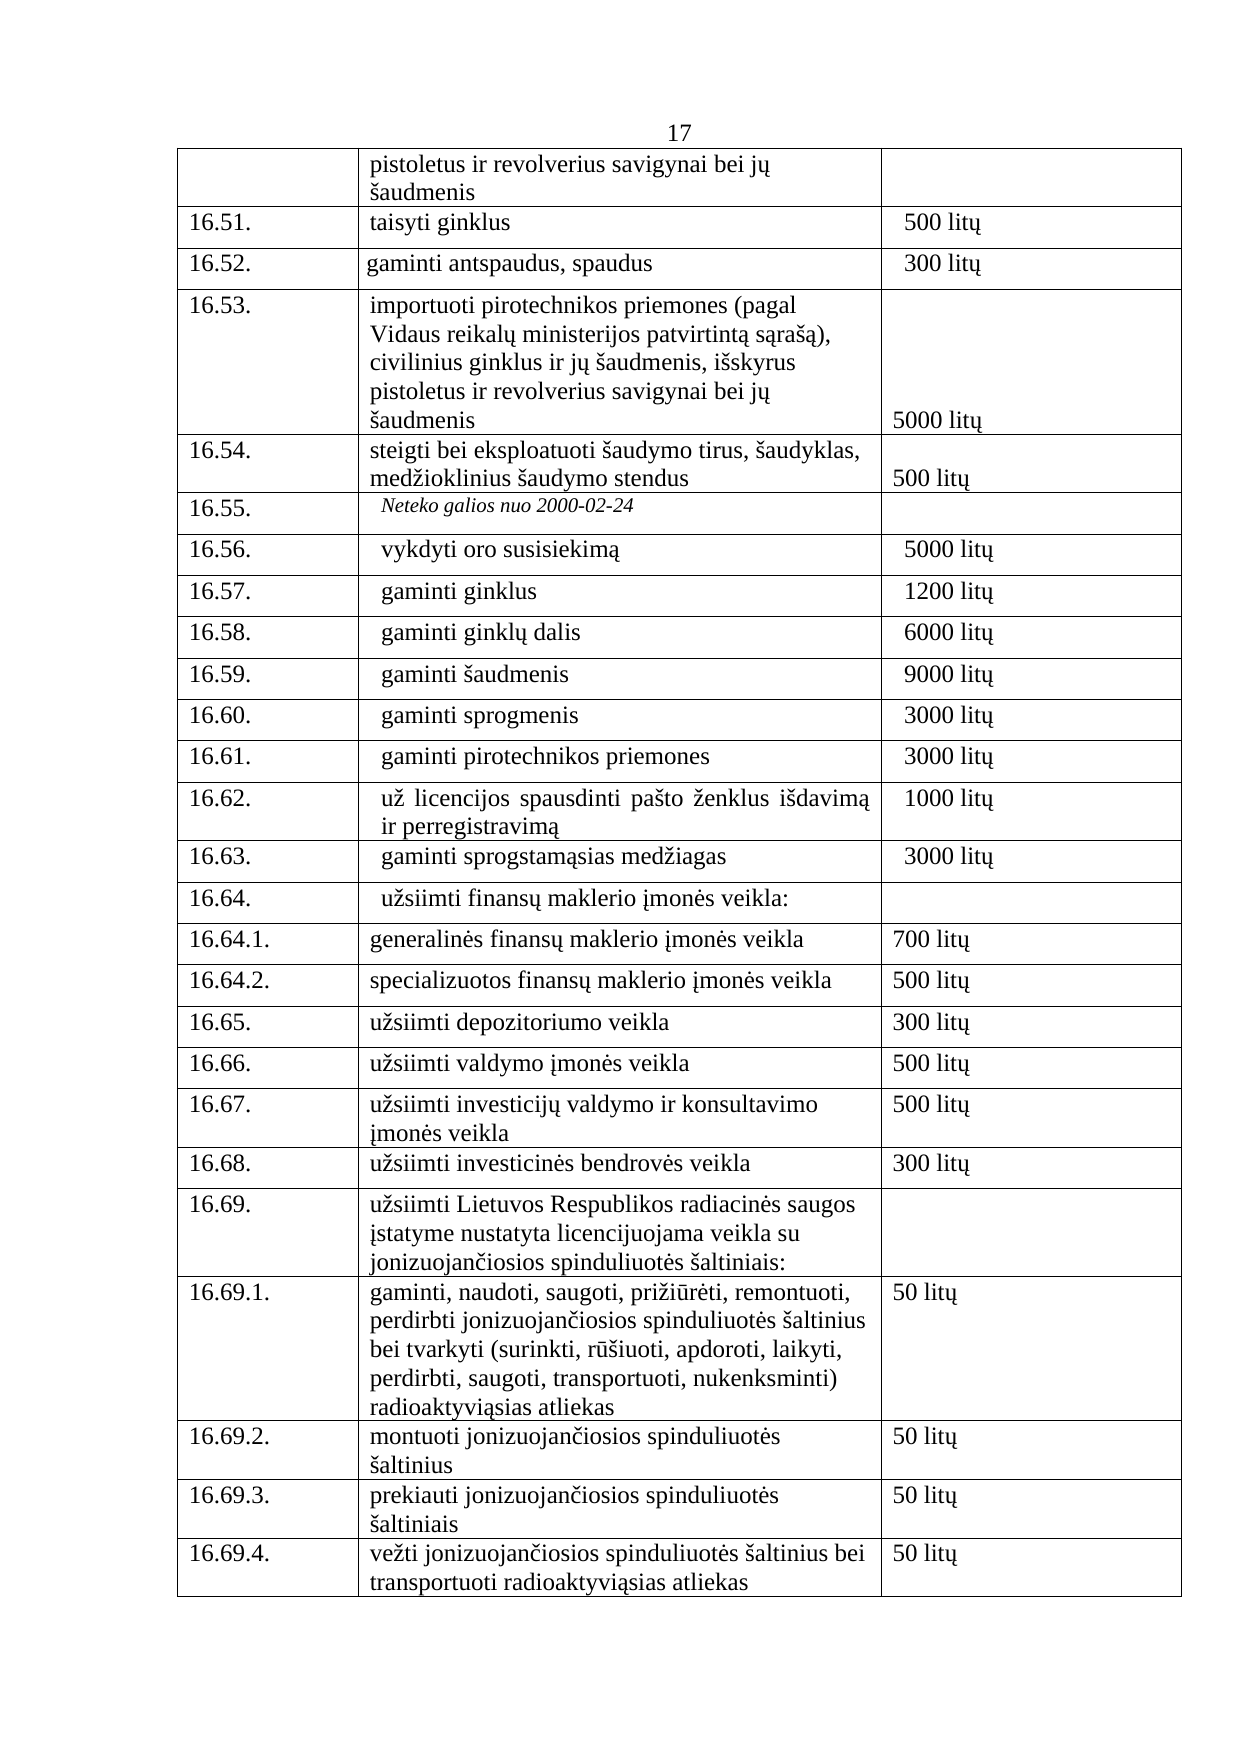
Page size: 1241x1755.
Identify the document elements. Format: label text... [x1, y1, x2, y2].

table_cell [882, 1189, 1181, 1276]
table_cell pistoletus ir revolverius savigynai bei jų šaudmenis [359, 149, 881, 206]
table_cell 16.61. [178, 741, 358, 782]
table_cell 16.52. [178, 249, 358, 289]
table_cell gaminti pirotechnikos priemones [359, 741, 881, 782]
table_cell užsiimti investicijų valdymo ir konsultavimo įmonės veikla [359, 1089, 881, 1147]
table_cell gaminti, naudoti, saugoti, prižiūrėti, remontuoti, perdirbti jonizuojančiosios spinduliuotės šaltinius bei tvarkyti (surinkti, rūšiuoti, apdoroti, laikyti, perdirbti, saugoti, transportuoti, nukenksminti) radioaktyviąsias atliekas [359, 1277, 881, 1420]
table_cell 16.55. [178, 493, 358, 533]
table_cell Neteko galios nuo 2000-02-24 [359, 493, 881, 533]
table_cell 300 litų [882, 1007, 1181, 1047]
table_cell 3000 litų [882, 841, 1181, 882]
table_cell užsiimti finansų maklerio įmonės veikla: [359, 883, 881, 923]
table_cell užsiimti investicinės bendrovės veikla [359, 1148, 881, 1188]
table_cell 700 litų [882, 924, 1181, 964]
table_cell 16.64. [178, 883, 358, 923]
table_cell 16.66. [178, 1048, 358, 1088]
table_cell 50 litų [882, 1277, 1181, 1420]
table_cell 16.64.1. [178, 924, 358, 964]
table_cell gaminti sprogmenis [359, 700, 881, 740]
table_cell generalinės finansų maklerio įmonės veikla [359, 924, 881, 964]
table_cell 16.69. [178, 1189, 358, 1276]
table_cell montuoti jonizuojančiosios spinduliuotės šaltinius [359, 1421, 881, 1479]
table_cell 3000 litų [882, 741, 1181, 782]
table_cell gaminti sprogstamąsias medžiagas [359, 841, 881, 882]
table_cell 16.57. [178, 576, 358, 616]
table_cell 16.53. [178, 290, 358, 434]
table_cell 16.60. [178, 700, 358, 740]
table_cell vežti jonizuojančiosios spinduliuotės šaltinius bei transportuoti radioaktyviąsias atliekas [359, 1539, 881, 1596]
table_cell 16.62. [178, 783, 358, 840]
table_cell 16.68. [178, 1148, 358, 1188]
table_cell [178, 149, 358, 206]
table_cell vykdyti oro susisiekimą [359, 535, 881, 575]
table_cell už licencijos spausdinti pašto ženklus išdavimą ir perregistravimą [359, 783, 881, 840]
table_cell 500 litų [882, 435, 1181, 492]
table_cell 16.63. [178, 841, 358, 882]
table_cell 3000 litų [882, 700, 1181, 740]
table_cell 16.54. [178, 435, 358, 492]
table_cell [882, 493, 1181, 533]
table_cell 16.59. [178, 659, 358, 699]
table_cell 5000 litų [882, 290, 1181, 434]
table_cell 50 litų [882, 1421, 1181, 1479]
table_cell 300 litų [882, 1148, 1181, 1188]
table_cell 5000 litų [882, 535, 1181, 575]
table_cell gaminti šaudmenis [359, 659, 881, 699]
table_cell 16.69.1. [178, 1277, 358, 1420]
table_cell 500 litų [882, 965, 1181, 1006]
table_cell 300 litų [882, 249, 1181, 289]
table_cell specializuotos finansų maklerio įmonės veikla [359, 965, 881, 1006]
table_cell 1000 litų [882, 783, 1181, 840]
table_cell 500 litų [882, 207, 1181, 247]
table_cell užsiimti Lietuvos Respublikos radiacinės saugos įstatyme nustatyta licencijuojama veikla su jonizuojančiosios spinduliuotės šaltiniais: [359, 1189, 881, 1276]
table_cell [882, 149, 1181, 206]
table_cell steigti bei eksploatuoti šaudymo tirus, šaudyklas, medžioklinius šaudymo stendus [359, 435, 881, 492]
table_cell [882, 883, 1181, 923]
table_cell 16.51. [178, 207, 358, 247]
table_cell 50 litų [882, 1539, 1181, 1596]
table_cell gaminti ginklų dalis [359, 617, 881, 658]
table_cell 16.67. [178, 1089, 358, 1147]
table_cell taisyti ginklus [359, 207, 881, 247]
table_cell prekiauti jonizuojančiosios spinduliuotės šaltiniais [359, 1480, 881, 1537]
table_cell 6000 litų [882, 617, 1181, 658]
table_cell užsiimti valdymo įmonės veikla [359, 1048, 881, 1088]
table_cell 16.69.2. [178, 1421, 358, 1479]
table_cell 16.64.2. [178, 965, 358, 1006]
table_cell 500 litų [882, 1089, 1181, 1147]
table_cell importuoti pirotechnikos priemones (pagal Vidaus reikalų ministerijos patvirtintą sąrašą), civilinius ginklus ir jų šaudmenis, išskyrus pistoletus ir revolverius savigynai bei jų šaudmenis [359, 290, 881, 434]
table_cell 16.69.4. [178, 1539, 358, 1596]
table_cell 50 litų [882, 1480, 1181, 1537]
table_cell 16.65. [178, 1007, 358, 1047]
table_cell 1200 litų [882, 576, 1181, 616]
table_cell gaminti antspaudus, spaudus [359, 249, 881, 289]
table_cell 16.69.3. [178, 1480, 358, 1537]
table_cell 16.58. [178, 617, 358, 658]
table_cell 500 litų [882, 1048, 1181, 1088]
table_cell užsiimti depozitoriumo veikla [359, 1007, 881, 1047]
table_cell 9000 litų [882, 659, 1181, 699]
table_cell gaminti ginklus [359, 576, 881, 616]
table_cell 16.56. [178, 535, 358, 575]
